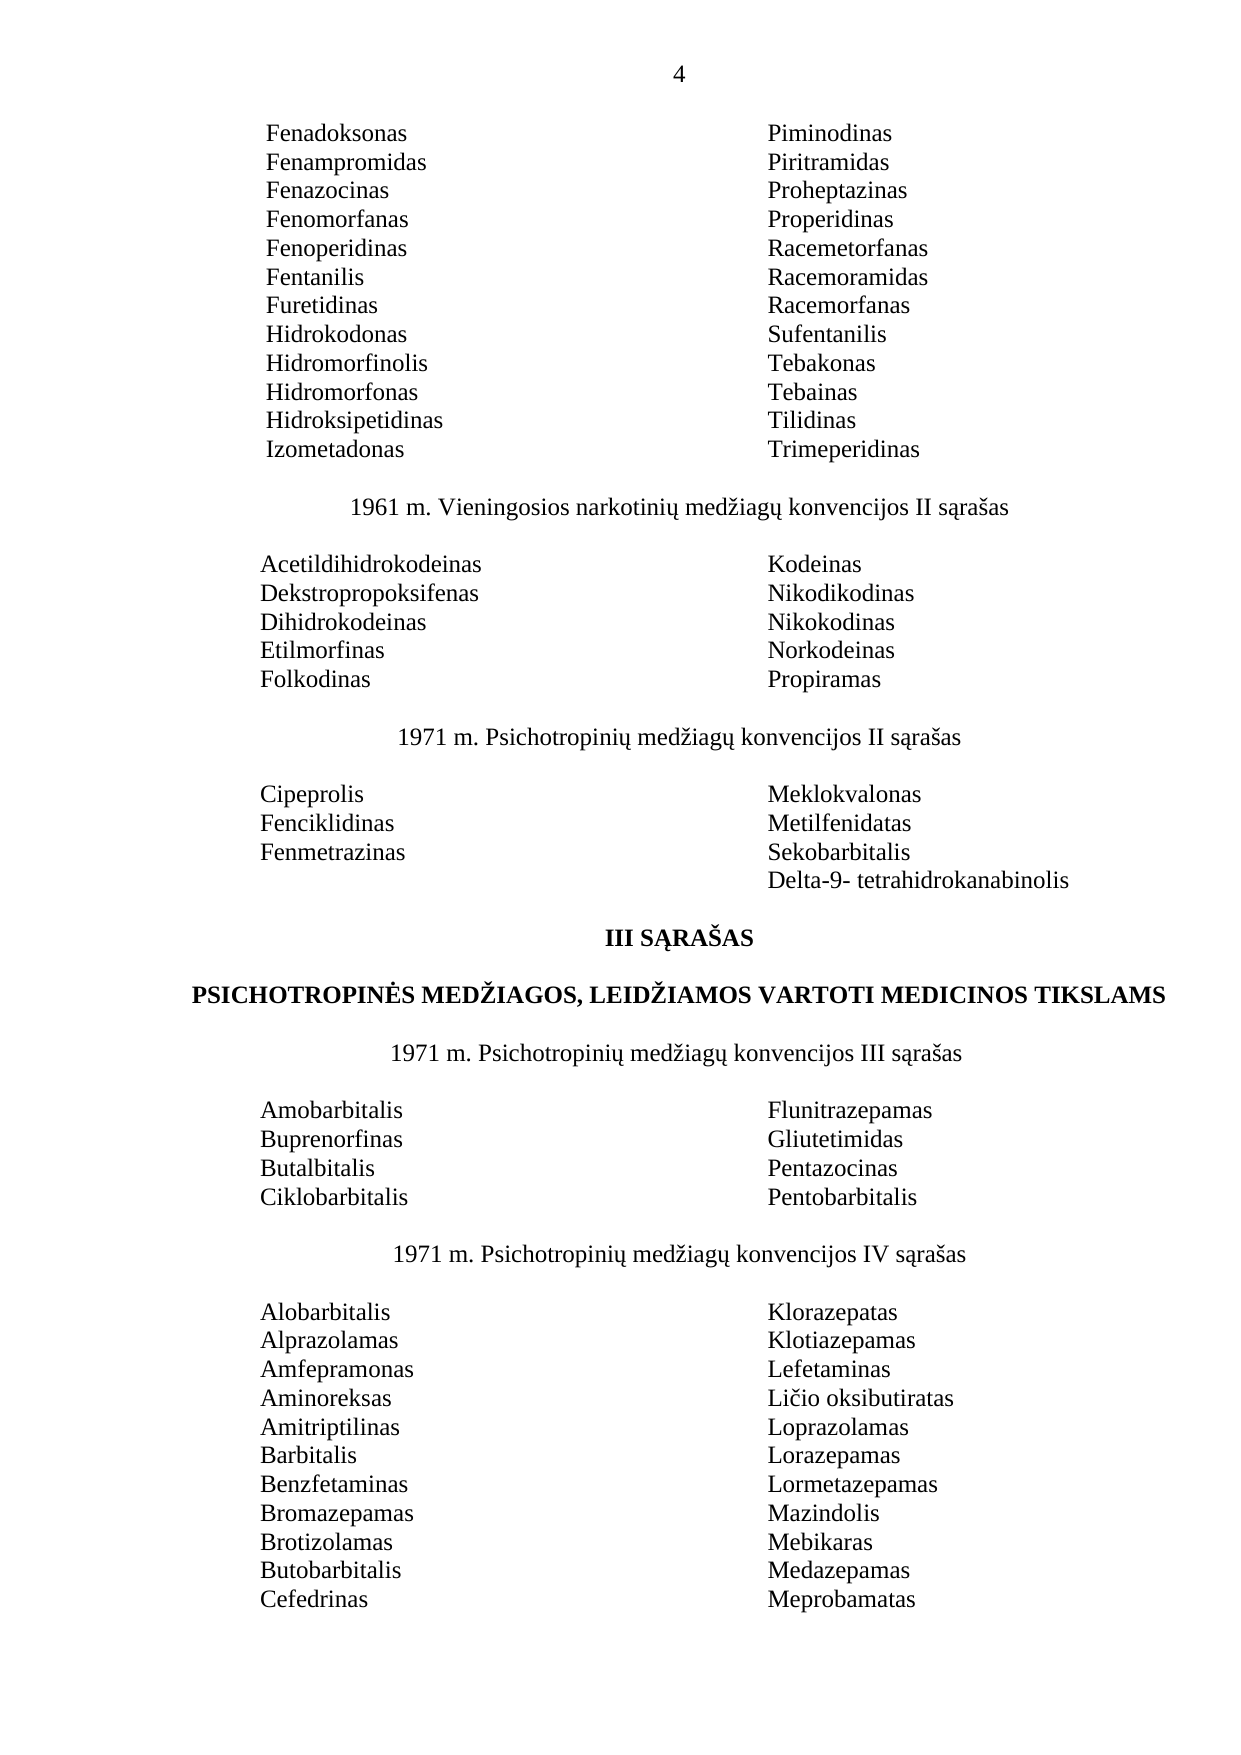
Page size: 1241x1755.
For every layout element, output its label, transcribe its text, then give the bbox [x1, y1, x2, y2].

table_cell Fenomorfanas [177, 204, 756, 233]
text III SĄRAŠAS [177, 923, 1181, 952]
table_cell Proheptazinas [756, 176, 1204, 204]
table_cell Propiramas [756, 664, 1204, 693]
table_cell Cefedrinas [177, 1584, 756, 1613]
table_cell Ciklobarbitalis [177, 1182, 756, 1211]
table_cell Fenadoksonas [177, 118, 756, 147]
table_cell Sufentanilis [756, 319, 1204, 348]
table_header Alobarbitalis [177, 1297, 756, 1326]
table_cell Klotiazepamas [756, 1326, 1204, 1354]
text 1961 m. Vieningosios narkotinių medžiagų konvencijos II sąrašas [177, 492, 1181, 521]
table_cell Metilfenidatas [756, 808, 1204, 837]
table_cell Lefetaminas [756, 1354, 1204, 1383]
text 1971 m. Psichotropinių medžiagų konvencijos II sąrašas [177, 722, 1181, 751]
table_cell Fenampromidas [177, 147, 756, 176]
table_header Amobarbitalis [177, 1096, 756, 1124]
table_cell Trimeperidinas [756, 434, 1204, 463]
table_cell Properidinas [756, 204, 1204, 233]
table_cell Fenciklidinas [177, 808, 756, 837]
table_cell Fentanilis [177, 262, 756, 291]
table_cell Fenmetrazinas [177, 837, 756, 866]
table_header Acetildihidrokodeinas [177, 549, 756, 578]
table_cell Fenoperidinas [177, 233, 756, 262]
table_cell Mazindolis [756, 1498, 1204, 1527]
table_cell Pentobarbitalis [756, 1182, 1204, 1211]
table_cell Hidroksipetidinas [177, 406, 756, 434]
table_header Klorazepatas [756, 1297, 1204, 1326]
table_cell Amfepramonas [177, 1354, 756, 1383]
table_cell Delta-9- tetrahidrokanabinolis [756, 866, 1204, 894]
table_cell Aminoreksas [177, 1383, 756, 1412]
table_cell Etilmorfinas [177, 636, 756, 664]
table_cell Norkodeinas [756, 636, 1204, 664]
table_cell Barbitalis [177, 1441, 756, 1469]
table_cell Benzfetaminas [177, 1469, 756, 1498]
table_cell Amitriptilinas [177, 1412, 756, 1441]
table_cell Piminodinas [756, 118, 1204, 147]
table_cell Lorazepamas [756, 1441, 1204, 1469]
table_cell Loprazolamas [756, 1412, 1204, 1441]
table_cell Izometadonas [177, 434, 756, 463]
table_cell Piritramidas [756, 147, 1204, 176]
table_cell Racemoramidas [756, 262, 1204, 291]
table_cell Meprobamatas [756, 1584, 1204, 1613]
table_cell Fenazocinas [177, 176, 756, 204]
table_cell [177, 866, 756, 894]
table_header Flunitrazepamas [756, 1096, 1204, 1124]
table_cell Butobarbitalis [177, 1556, 756, 1584]
table_cell Hidromorfinolis [177, 348, 756, 377]
table_header Meklokvalonas [756, 779, 1204, 808]
table_cell Lormetazepamas [756, 1469, 1204, 1498]
table_header Kodeinas [756, 549, 1204, 578]
table_cell Dekstropropoksifenas [177, 578, 756, 607]
table_cell Pentazocinas [756, 1153, 1204, 1182]
table_cell Sekobarbitalis [756, 837, 1204, 866]
text 1971 m. Psichotropinių medžiagų konvencijos IV sąrašas [177, 1239, 1181, 1268]
table_cell Brotizolamas [177, 1527, 756, 1556]
table_cell Alprazolamas [177, 1326, 756, 1354]
table_cell Racemetorfanas [756, 233, 1204, 262]
table_cell Hidromorfonas [177, 377, 756, 406]
table_cell Butalbitalis [177, 1153, 756, 1182]
table_cell Dihidrokodeinas [177, 607, 756, 636]
table_cell Hidrokodonas [177, 319, 756, 348]
table_cell Ličio oksibutiratas [756, 1383, 1204, 1412]
table_cell Racemorfanas [756, 291, 1204, 319]
table_cell Nikokodinas [756, 607, 1204, 636]
table_cell Tebainas [756, 377, 1204, 406]
table_cell Tebakonas [756, 348, 1204, 377]
table_cell Medazepamas [756, 1556, 1204, 1584]
table_cell Furetidinas [177, 291, 756, 319]
table_cell Mebikaras [756, 1527, 1204, 1556]
table_cell Gliutetimidas [756, 1124, 1204, 1153]
table_cell Buprenorfinas [177, 1124, 756, 1153]
table_cell Bromazepamas [177, 1498, 756, 1527]
table_cell Tilidinas [756, 406, 1204, 434]
table_cell Folkodinas [177, 664, 756, 693]
table_cell Nikodikodinas [756, 578, 1204, 607]
text 1971 m. Psichotropinių medžiagų konvencijos III sąrašas [177, 1038, 1181, 1067]
table_header Cipeprolis [177, 779, 756, 808]
text PSICHOTROPINĖS MEDŽIAGOS, LEIDŽIAMOS VARTOTI MEDICINOS TIKSLAMS [177, 981, 1181, 1009]
